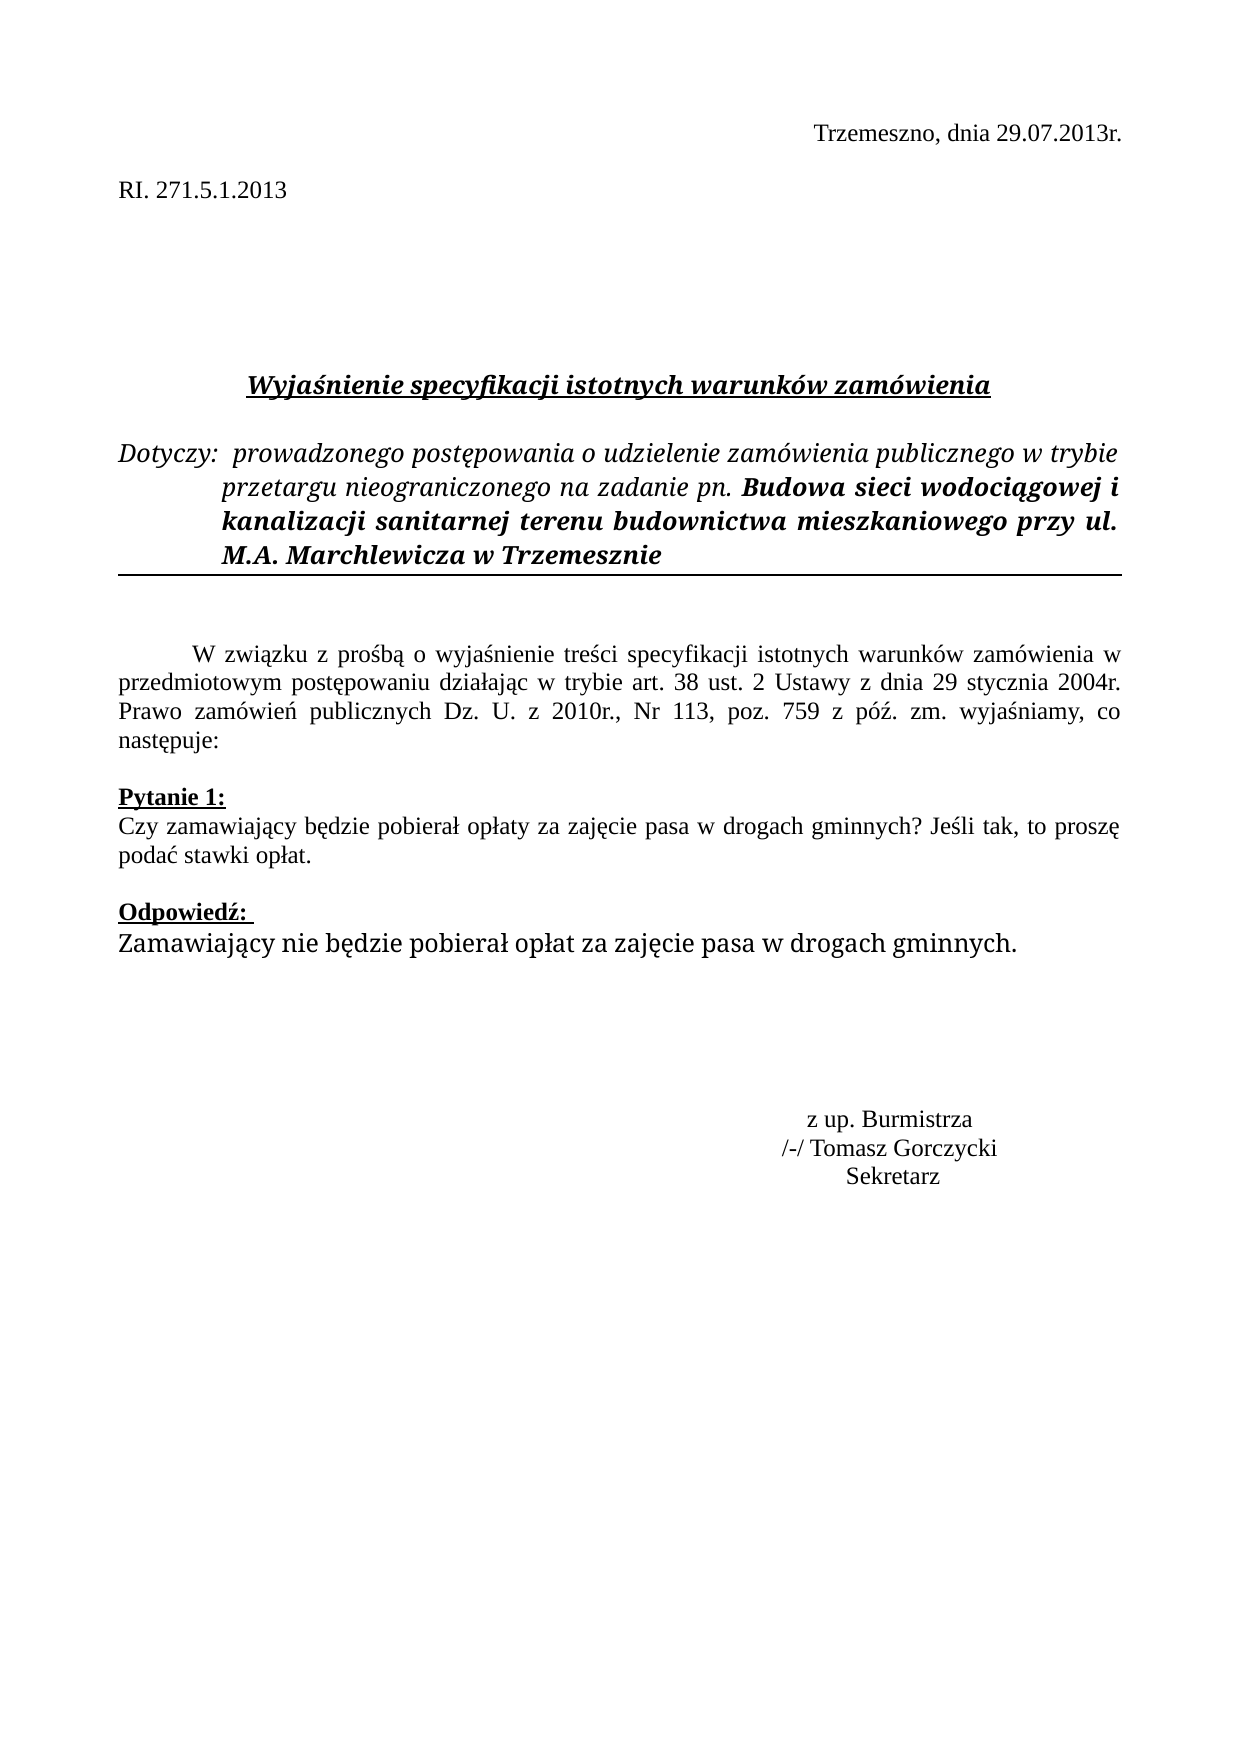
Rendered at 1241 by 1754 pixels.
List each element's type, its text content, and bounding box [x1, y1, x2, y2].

text Pytanie 1: [118, 782, 1122, 811]
text Odpowiedź: [118, 897, 1122, 926]
text Sekretarz [119, 1161, 1122, 1190]
text Wyjaśnienie specyfikacji istotnych warunków zamówienia [118, 367, 1122, 401]
text /-/ Tomasz Gorczycki [119, 1133, 1122, 1161]
text z up. Burmistrza [119, 1104, 1122, 1133]
text Trzemeszno, dnia 29.07.2013r. [118, 118, 1122, 147]
text W związku z prośbą o wyjaśnienie treści specyfikacji istotnych warunków zamówienia w przedmiotowym postępowaniu działając w trybie art. 38 ust. 2 Ustawy z dnia 29 stycznia 2004r. Prawo zamówień publicznych Dz. U. z 2010r., Nr 113, poz. 759 z póź. zm. wyjaśniamy, co następuje: [118, 639, 1122, 754]
text RI. 271.5.1.2013 [118, 176, 1122, 204]
text Dotyczy: prowadzonego postępowania o udzielenie zamówienia publicznego w trybie przetargu nieograniczonego na zadanie pn. Budowa sieci wodociągowej i kanalizacji sanitarnej terenu budownictwa mieszkaniowego przy ul. M.A. Marchlewicza w Trzemesznie [118, 435, 1122, 574]
text Czy zamawiający będzie pobierał opłaty za zajęcie pasa w drogach gminnych? Jeśli tak, to proszę podać stawki opłat. [118, 811, 1122, 869]
text Zamawiający nie będzie pobierał opłat za zajęcie pasa w drogach gminnych. [118, 926, 1122, 960]
